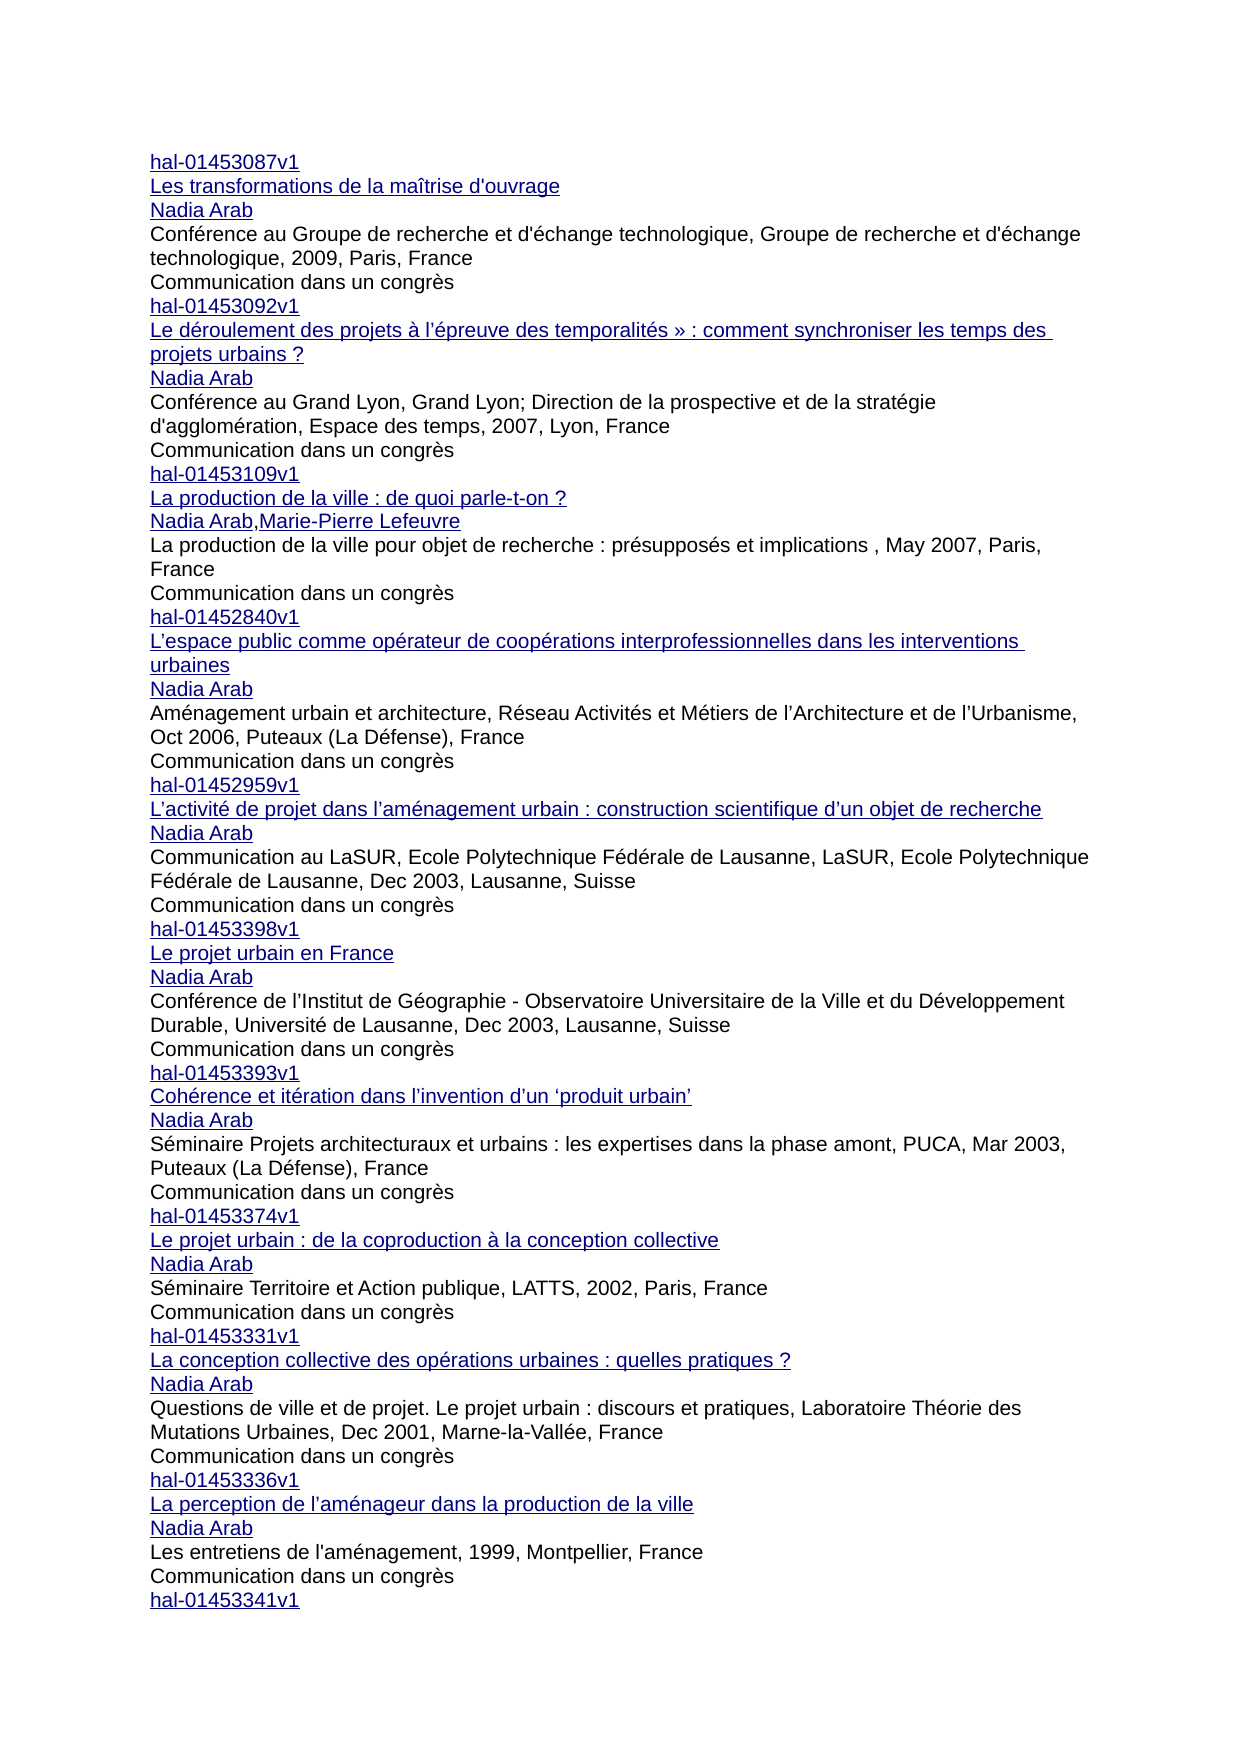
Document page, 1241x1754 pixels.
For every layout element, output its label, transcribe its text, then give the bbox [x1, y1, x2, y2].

table_cell Le projet urbain : de la coproduction à la conception collective Nadia Arab Séminaire Territoire et Action publique, LATTS, 2002, Paris, France Communication dans un congrès hal-01453331v1 [150, 1228, 1090, 1348]
table_cell Le déroulement des projets à l’épreuve des temporalités » : comment synchroniser les temps des projets urbains ? Nadia Arab Conférence au Grand Lyon, Grand Lyon; Direction de la prospective et de la stratégie d'agglomération, Espace des temps, 2007, Lyon, France Communication dans un congrès hal-01453109v1 [150, 318, 1090, 485]
table_cell La production de la ville : de quoi parle-t-on ? Nadia Arab,Marie-Pierre Lefeuvre La production de la ville pour objet de recherche : présupposés et implications , May 2007, Paris, France Communication dans un congrès hal-01452840v1 [150, 485, 1090, 629]
table_cell Le projet urbain en France Nadia Arab Conférence de l’Institut de Géographie - Observatoire Universitaire de la Ville et du Développement Durable, Université de Lausanne, Dec 2003, Lausanne, Suisse Communication dans un congrès hal-01453393v1 [150, 941, 1090, 1084]
table_cell La perception de l’aménageur dans la production de la ville Nadia Arab Les entretiens de l'aménagement, 1999, Montpellier, France Communication dans un congrès hal-01453341v1 [150, 1492, 1090, 1611]
table_cell Les transformations de la maîtrise d'ouvrage Nadia Arab Conférence au Groupe de recherche et d'échange technologique, Groupe de recherche et d'échange technologique, 2009, Paris, France Communication dans un congrès hal-01453092v1 [150, 174, 1090, 318]
table_cell Cohérence et itération dans l’invention d’un ‘produit urbain’ Nadia Arab Séminaire Projets architecturaux et urbains : les expertises dans la phase amont, PUCA, Mar 2003, Puteaux (La Défense), France Communication dans un congrès hal-01453374v1 [150, 1084, 1090, 1228]
table_cell hal-01453087v1 [150, 150, 1090, 174]
table_cell La conception collective des opérations urbaines : quelles pratiques ? Nadia Arab Questions de ville et de projet. Le projet urbain : discours et pratiques, Laboratoire Théorie des Mutations Urbaines, Dec 2001, Marne-la-Vallée, France Communication dans un congrès hal-01453336v1 [150, 1348, 1090, 1492]
table_cell L’activité de projet dans l’aménagement urbain : construction scientifique d’un objet de recherche Nadia Arab Communication au LaSUR, Ecole Polytechnique Fédérale de Lausanne, LaSUR, Ecole Polytechnique Fédérale de Lausanne, Dec 2003, Lausanne, Suisse Communication dans un congrès hal-01453398v1 [150, 797, 1090, 941]
table_cell L’espace public comme opérateur de coopérations interprofessionnelles dans les interventions urbaines Nadia Arab Aménagement urbain et architecture, Réseau Activités et Métiers de l’Architecture et de l’Urbanisme, Oct 2006, Puteaux (La Défense), France Communication dans un congrès hal-01452959v1 [150, 629, 1090, 797]
